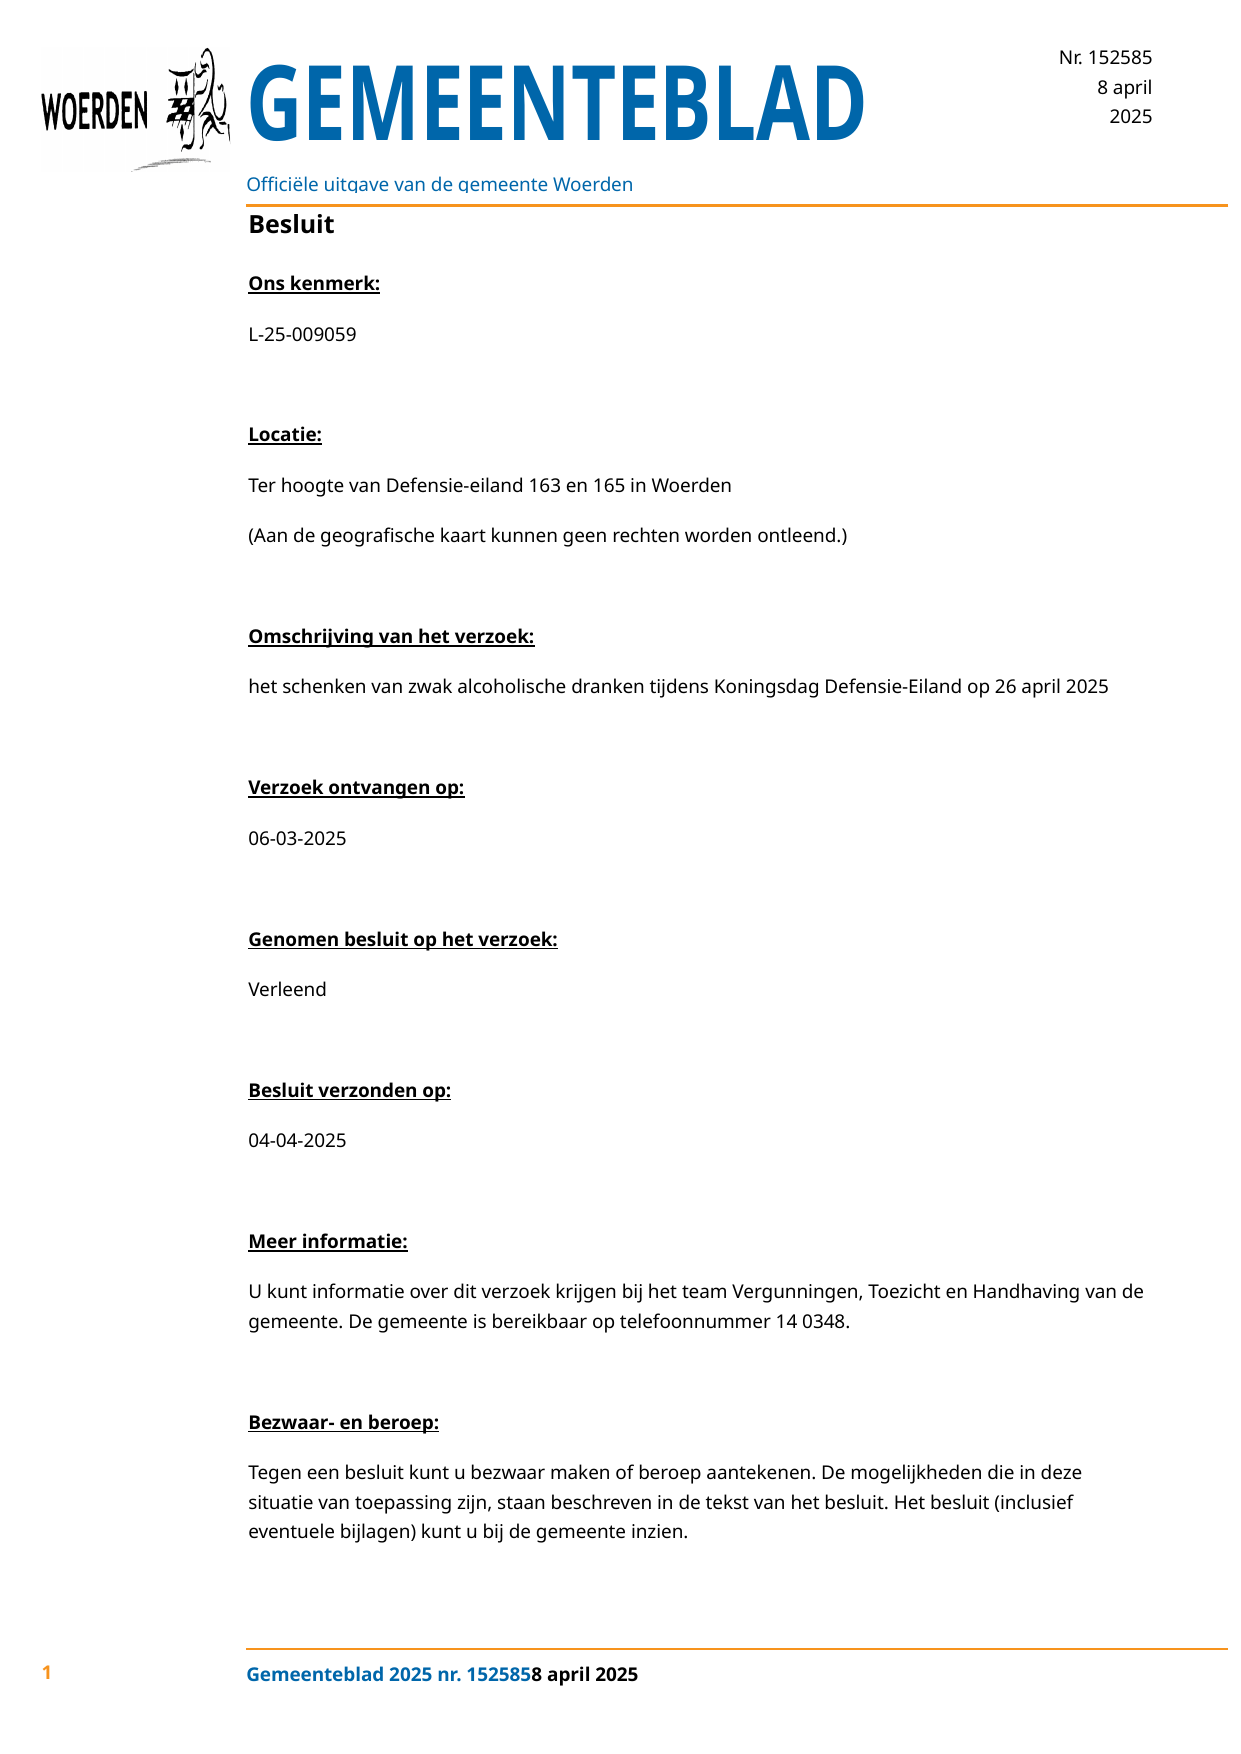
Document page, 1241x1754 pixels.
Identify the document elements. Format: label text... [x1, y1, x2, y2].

text Besluit verzonden op: [248, 1077, 1152, 1103]
text het schenken van zwak alcoholische dranken tijdens Koningsdag Defensie-Eiland op 26 april 2025 [248, 674, 1152, 699]
picture [41, 47, 231, 172]
text 06-03-2025 [248, 825, 1152, 851]
text Tegen een besluit kunt u bezwaar maken of beroep aantekenen. De mogelijkheden die in deze situatie van toepassing zijn, staan beschreven in de tekst van het besluit. Het besluit (inclusief eventuele bijlagen) kunt u bij de gemeente inzien. [248, 1459, 1152, 1544]
text (Aan de geografische kaart kunnen geen rechten worden ontleend.) [248, 522, 1152, 548]
text Verzoek ontvangen op: [248, 774, 1152, 800]
text Genomen besluit op het verzoek: [248, 926, 1152, 951]
text Ter hoogte van Defensie-eiland 163 en 165 in Woerden [248, 472, 1152, 498]
text Meer informatie: [248, 1228, 1152, 1254]
text Bezwaar- en beroep: [248, 1409, 1152, 1435]
text Besluit [248, 207, 1152, 241]
text U kunt informatie over dit verzoek krijgen bij het team Vergunningen, Toezicht en Handhaving van de gemeente. De gemeente is bereikbaar op telefoonnummer 14 0348. [248, 1279, 1152, 1334]
text Locatie: [248, 422, 1152, 447]
text L-25-009059 [248, 321, 1152, 346]
text 04-04-2025 [248, 1127, 1152, 1153]
text Omschrijving van het verzoek: [248, 623, 1152, 649]
text Ons kenmerk: [248, 270, 1152, 296]
text Verleend [248, 976, 1152, 1002]
